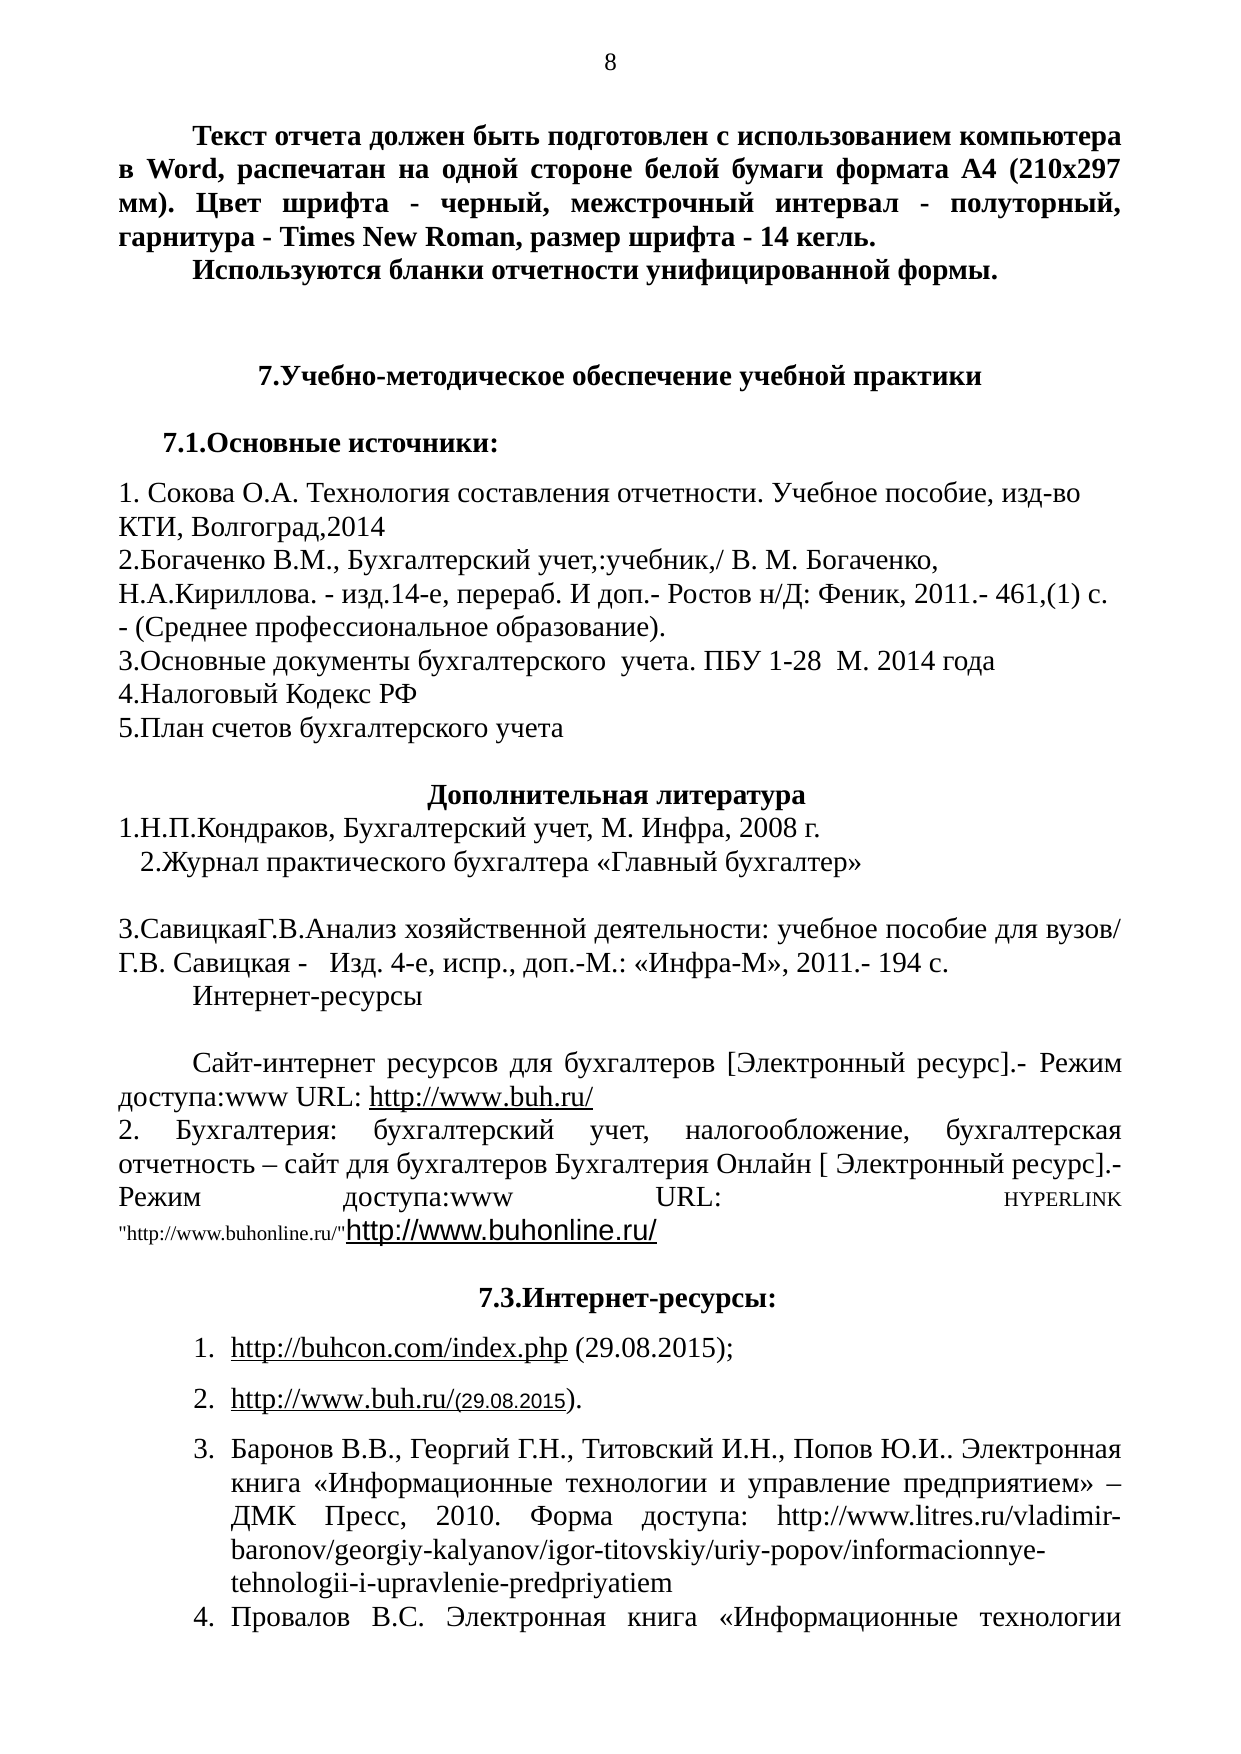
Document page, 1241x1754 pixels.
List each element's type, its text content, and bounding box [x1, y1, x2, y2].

list http://www.buh.ru/(29.08.2015). [193, 1381, 1122, 1414]
text 2.Журнал практического бухгалтера «Главный бухгалтер» [118, 844, 1122, 878]
text 2.Богаченко В.М., Бухгалтерский учет,:учебник,/ В. М. Богаченко, Н.А.Кириллова. - изд.14-е, перераб. И доп.- Ростов н/Д: Феник, 2011.- 461,(1) с. - (Среднее профессиональное образование). [118, 542, 1122, 643]
text Интернет-ресурсы [118, 978, 1122, 1012]
text 1.Н.П.Кондраков, Бухгалтерский учет, М. Инфра, 2008 г. [118, 811, 1122, 844]
list Провалов В.С. Электронная книга «Информационные технологии [193, 1599, 1122, 1632]
text 4.Налоговый Кодекс РФ [118, 676, 1122, 710]
text 3.СавицкаяГ.В.Анализ хозяйственной деятельности: учебное пособие для вузов/ Г.В. Савицкая - Изд. 4-е, испр., доп.-М.: «Инфра-М», 2011.- 194 с. [118, 911, 1122, 978]
text Текст отчета должен быть подготовлен с использованием компьютера в Word, распечатан на одной стороне белой бумаги формата А4 (210x297 мм). Цвет шрифта - черный, межстрочный интервал - полуторный, гарнитура - Times New Roman, размер шрифта - 14 кегль. [118, 118, 1122, 252]
list 7.3.Интернет-ресурсы: [118, 1280, 1122, 1314]
list http://buhcon.com/index.php (29.08.2015); [193, 1331, 1122, 1364]
list 7.Учебно-методическое обеспечение учебной практики [118, 358, 1122, 391]
text Дополнительная литература [118, 777, 1122, 811]
text Сайт-интернет ресурсов для бухгалтеров [Электронный ресурс].- Режим доступа:www URL: http://www.buh.ru/ [118, 1045, 1122, 1112]
text 3.Основные документы бухгалтерского учета. ПБУ 1-28 М. 2014 года [118, 643, 1122, 676]
text 1. Сокова О.А. Технология составления отчетности. Учебное пособие, изд-во КТИ, Волгоград,2014 [118, 475, 1122, 542]
text 2. Бухгалтерия: бухгалтерский учет, налогообложение, бухгалтерская отчетность – сайт для бухгалтеров Бухгалтерия Онлайн [ Электронный ресурс].- Режим доступа:www URL: HYPERLINK "http://www.buhonline.ru/"http://www.buhonline.ru/ [118, 1112, 1122, 1247]
text Используются бланки отчетности унифицированной формы. [118, 252, 1122, 286]
list 7.1.Основные источники: [118, 425, 1122, 458]
text 5.План счетов бухгалтерского учета [118, 710, 1122, 743]
list Баронов В.В., Георгий Г.Н., Титовский И.Н., Попов Ю.И.. Электронная книга «Информационные технологии и управление предприятием» – ДМК Пресс, 2010. Форма доступа: http://www.litres.ru/vladimir-baronov/georgiy-kalyanov/igor-titovskiy/uriy-popov/informacionnye-tehnologii-i-upravlenie-predpriyatiem [193, 1431, 1122, 1599]
